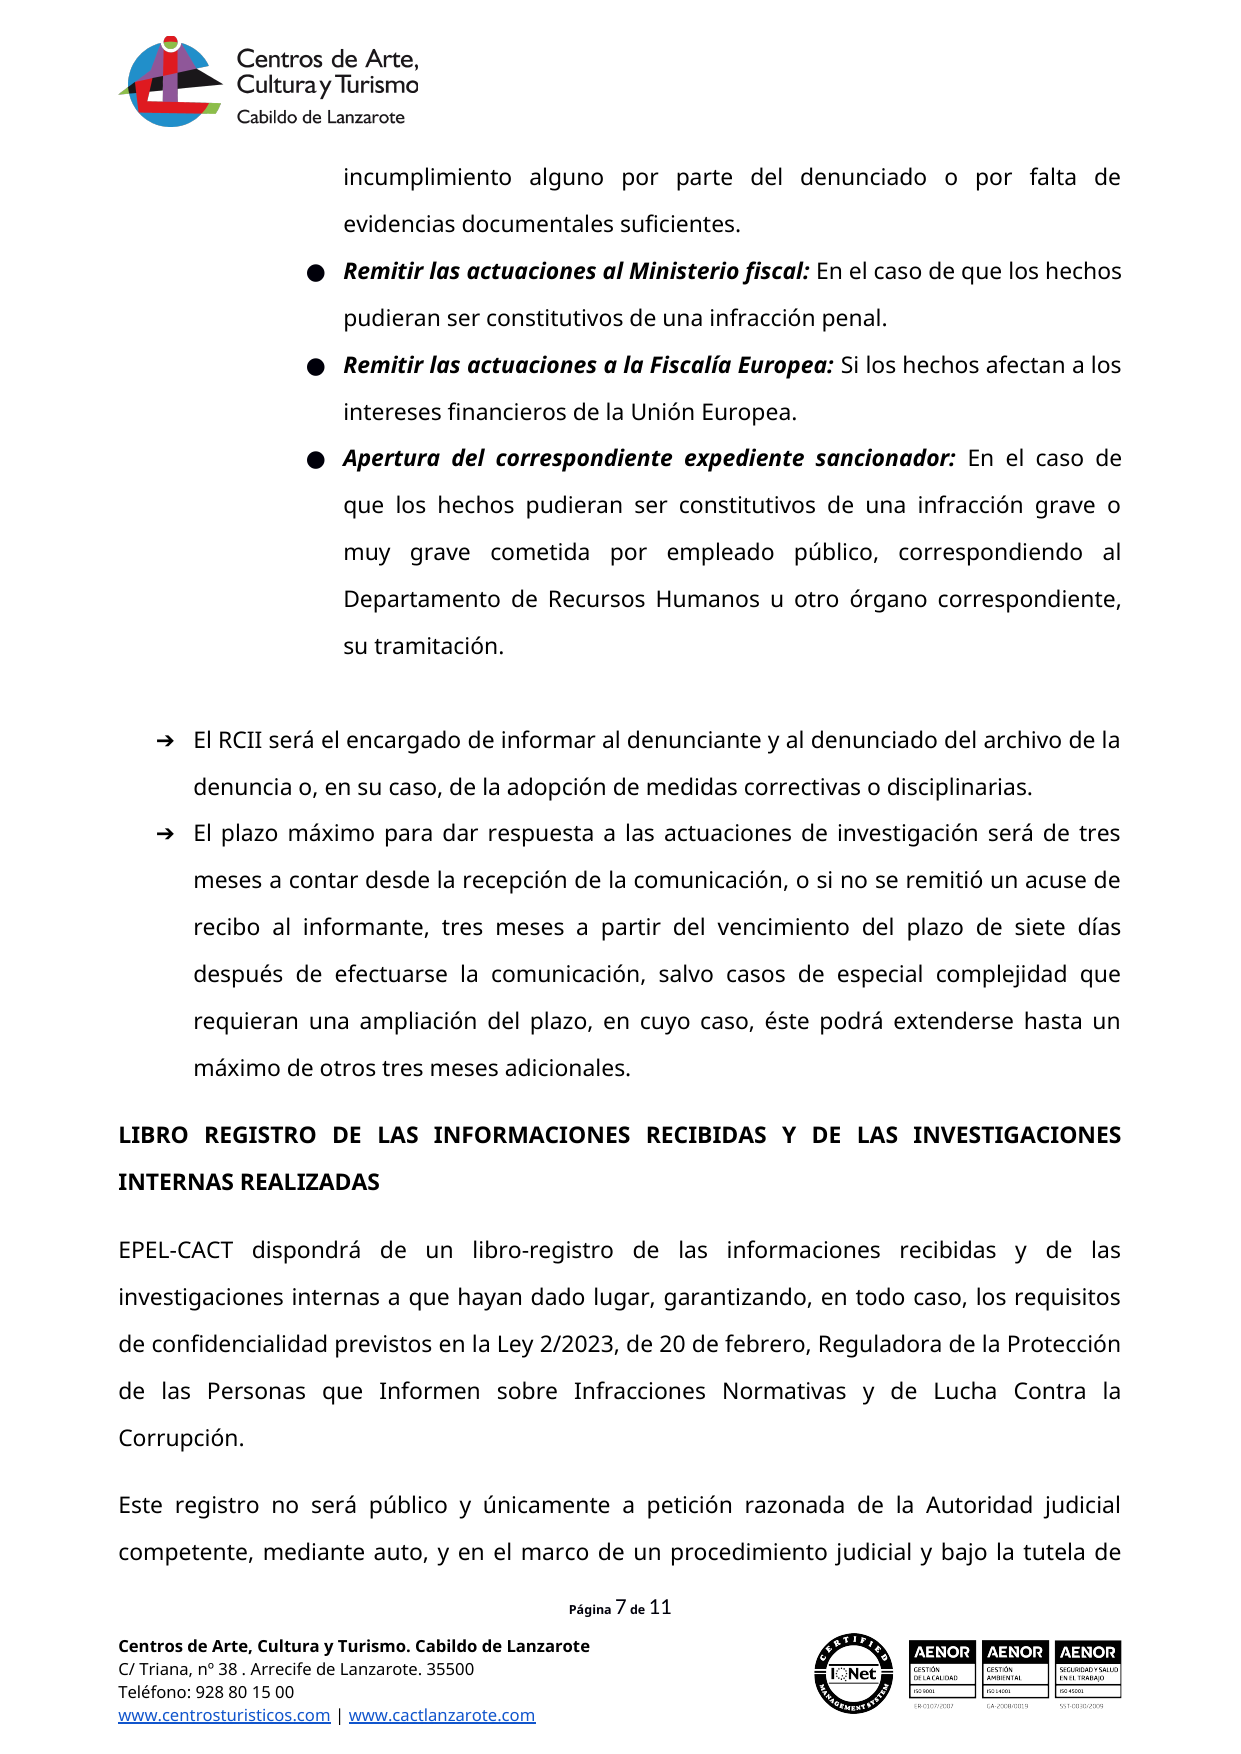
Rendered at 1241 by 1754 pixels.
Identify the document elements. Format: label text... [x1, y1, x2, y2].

text Este registro no será público y únicamente a petición razonada de la Autoridad judicial competente, mediante auto, y en el marco de un procedimiento judicial y bajo la tutela de [118, 1489, 1122, 1567]
text LIBRO REGISTRO DE LAS INFORMACIONES RECIBIDAS Y DE LAS INVESTIGACIONES INTERNAS REALIZADAS [118, 1119, 1122, 1197]
list Apertura del correspondiente expediente sancionador: En el caso de que los hechos pudieran ser constitutivos de una infracción grave o muy grave cometida por empleado público, correspondiendo al Departamento de Recursos Humanos u otro órgano correspondiente, su tramitación. [306, 442, 1122, 661]
picture [814, 1633, 1122, 1714]
list El plazo máximo para dar respuesta a las actuaciones de investigación será de tres meses a contar desde la recepción de la comunicación, o si no se remitió un acuse de recibo al informante, tres meses a partir del vencimiento del plazo de siete días después de efectuarse la comunicación, salvo casos de especial complejidad que requieran una ampliación del plazo, en cuyo caso, éste podrá extenderse hasta un máximo de otros tres meses adicionales. [156, 817, 1122, 1083]
list Remitir las actuaciones al Ministerio fiscal: En el caso de que los hechos pudieran ser constitutivos de una infracción penal. [306, 255, 1122, 333]
list Remitir las actuaciones a la Fiscalía Europea: Si los hechos afectan a los intereses financieros de la Unión Europea. [306, 348, 1122, 427]
text EPEL-CACT dispondrá de un libro-registro de las informaciones recibidas y de las investigaciones internas a que hayan dado lugar, garantizando, en todo caso, los requisitos de confidencialidad previstos en la Ley 2/2023, de 20 de febrero, Reguladora de la Protección de las Personas que Informen sobre Infracciones Normativas y de Lucha Contra la Corrupción. [118, 1234, 1122, 1453]
list incumplimiento alguno por parte del denunciado o por falta de evidencias documentales suficientes. [306, 67, 1122, 239]
list El RCII será el encargado de informar al denunciante y al denunciado del archivo de la denuncia o, en su caso, de la adopción de medidas correctivas o disciplinarias. [156, 723, 1122, 802]
picture [118, 36, 418, 127]
